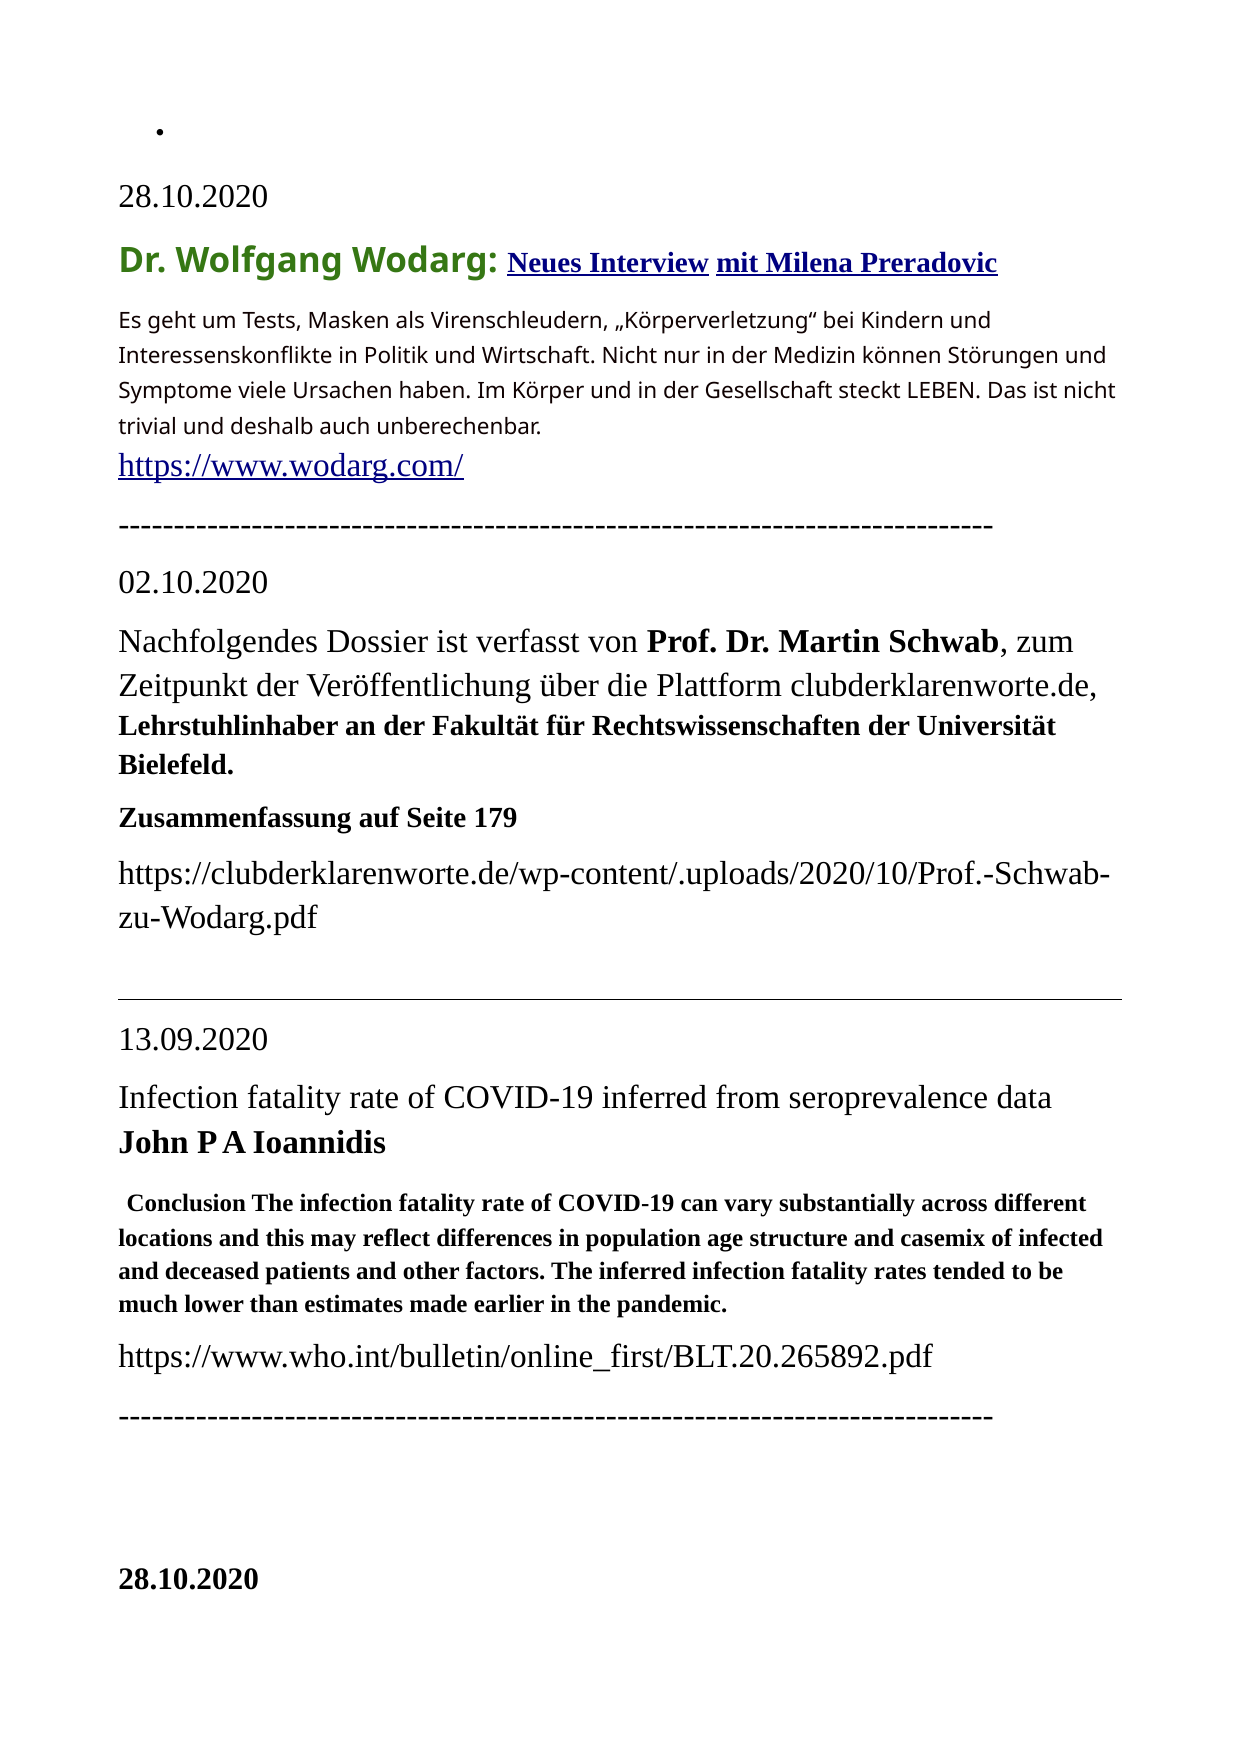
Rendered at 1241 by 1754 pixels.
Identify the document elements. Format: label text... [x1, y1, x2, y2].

text 28.10.2020 [118, 1560, 1122, 1596]
text Conclusion The infection fatality rate of COVID-19 can vary substantially across different locations and this may reflect differences in population age structure and casemix of infected and deceased patients and other factors. The inferred infection fatality rates tended to be much lower than estimates made earlier in the pandemic. [118, 1181, 1122, 1318]
text 02.10.2020 [118, 562, 1122, 601]
text ------------------------------------------------------------------------------- [118, 504, 1122, 542]
text 28.10.2020 [118, 176, 1122, 215]
text Infection fatality rate of COVID-19 inferred from seroprevalence data John P A Ioannidis [118, 1078, 1122, 1160]
text ------------------------------------------------------------------------------- [118, 1395, 1122, 1434]
text https://www.who.int/bulletin/online_first/BLT.20.265892.pdf [118, 1337, 1122, 1375]
text Dr. Wolfgang Wodarg: Neues Interview mit Milena Preradovic [118, 235, 1122, 283]
text https://www.wodarg.com/ [118, 445, 1122, 483]
text 13.09.2020 [118, 1019, 1122, 1057]
text https://clubderklarenworte.de/wp-content/.uploads/2020/10/Prof.-Schwab-zu-Wodarg.pdf [118, 853, 1122, 936]
text Es geht um Tests, Masken als Virenschleudern, „Körperverletzung“ bei Kindern und Interessenskonflikte in Politik und Wirtschaft. Nicht nur in der Medizin können Störungen und Symptome viele Ursachen haben. Im Körper und in der Gesellschaft steckt LEBEN. Das ist nicht trivial und deshalb auch unberechenbar. [118, 304, 1122, 441]
text Zusammenfassung auf Seite 179 [118, 800, 1122, 834]
text Nachfolgendes Dossier ist verfasst von Prof. Dr. Martin Schwab, zum Zeitpunkt der Veröffentlichung über die Plattform clubderklarenworte.de, Lehrstuhlinhaber an der Fakultät für Rechtswissenschaften der Universität Bielefeld. [118, 621, 1122, 781]
